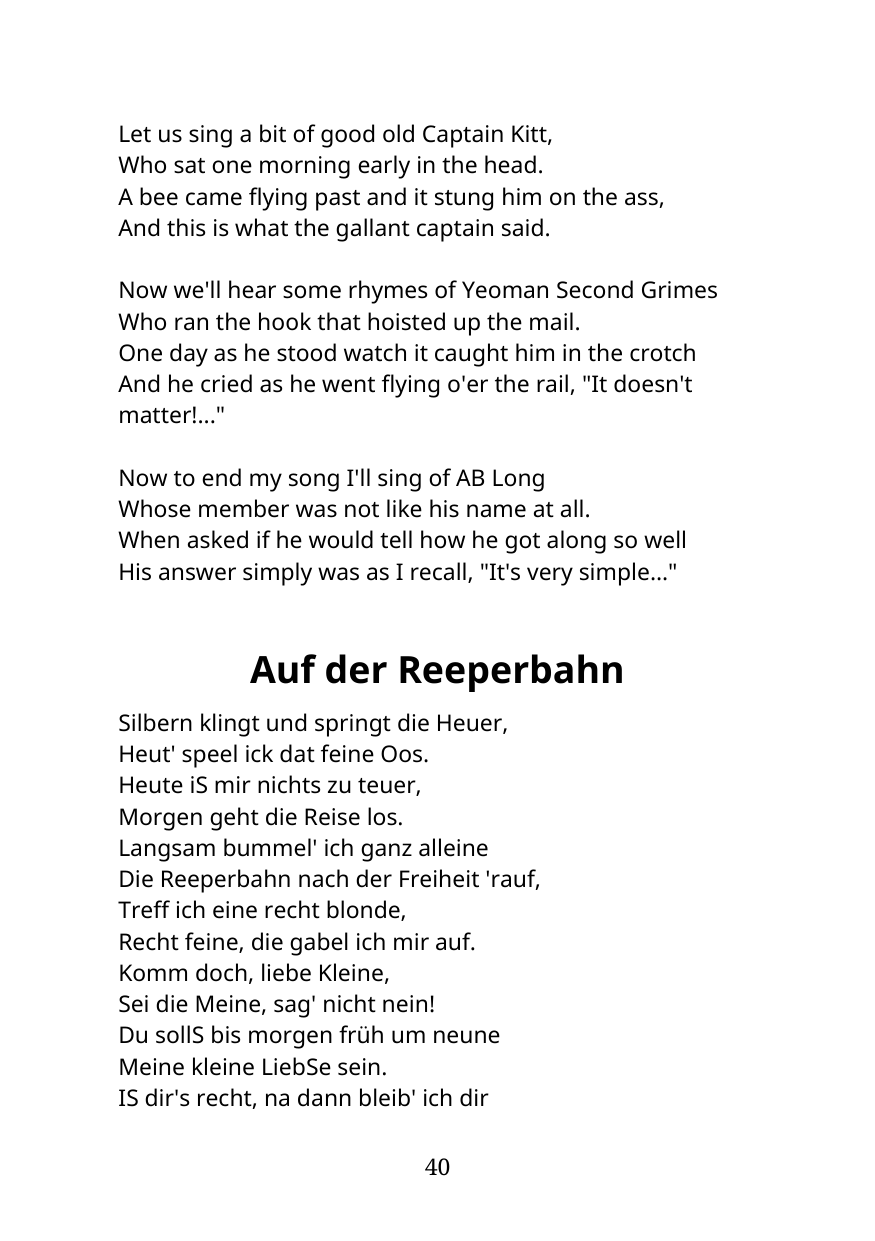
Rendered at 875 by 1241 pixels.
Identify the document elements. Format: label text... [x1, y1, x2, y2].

text Silbern klingt und springt die Heuer, Heut' speel ick dat feine Oos. Heute iS mir nichts zu teuer, Morgen geht die Reise los. Langsam bummel' ich ganz alleine Die Reeperbahn nach der Freiheit 'rauf, Treff ich eine recht blonde, Recht feine, die gabel ich mir auf. Komm doch, liebe Kleine, Sei die Meine, sag' nicht nein! Du sollS bis morgen früh um neune Meine kleine LiebSe sein. IS dir's recht, na dann bleib' ich dir [118, 707, 756, 1113]
subtitle Auf der Reeperbahn [118, 643, 756, 694]
text Let us sing a bit of good old Captain Kitt, Who sat one morning early in the head. A bee came flying past and it stung him on the ass, And this is what the gallant captain said. Now we'll hear some rhymes of Yeoman Second Grimes Who ran the hook that hoisted up the mail. One day as he stood watch it caught him in the crotch And he cried as he went flying o'er the rail, "It doesn't matter!..." Now to end my song I'll sing of AB Long Whose member was not like his name at all. When asked if he would tell how he got along so well His answer simply was as I recall, "It's very simple…" [118, 118, 756, 587]
